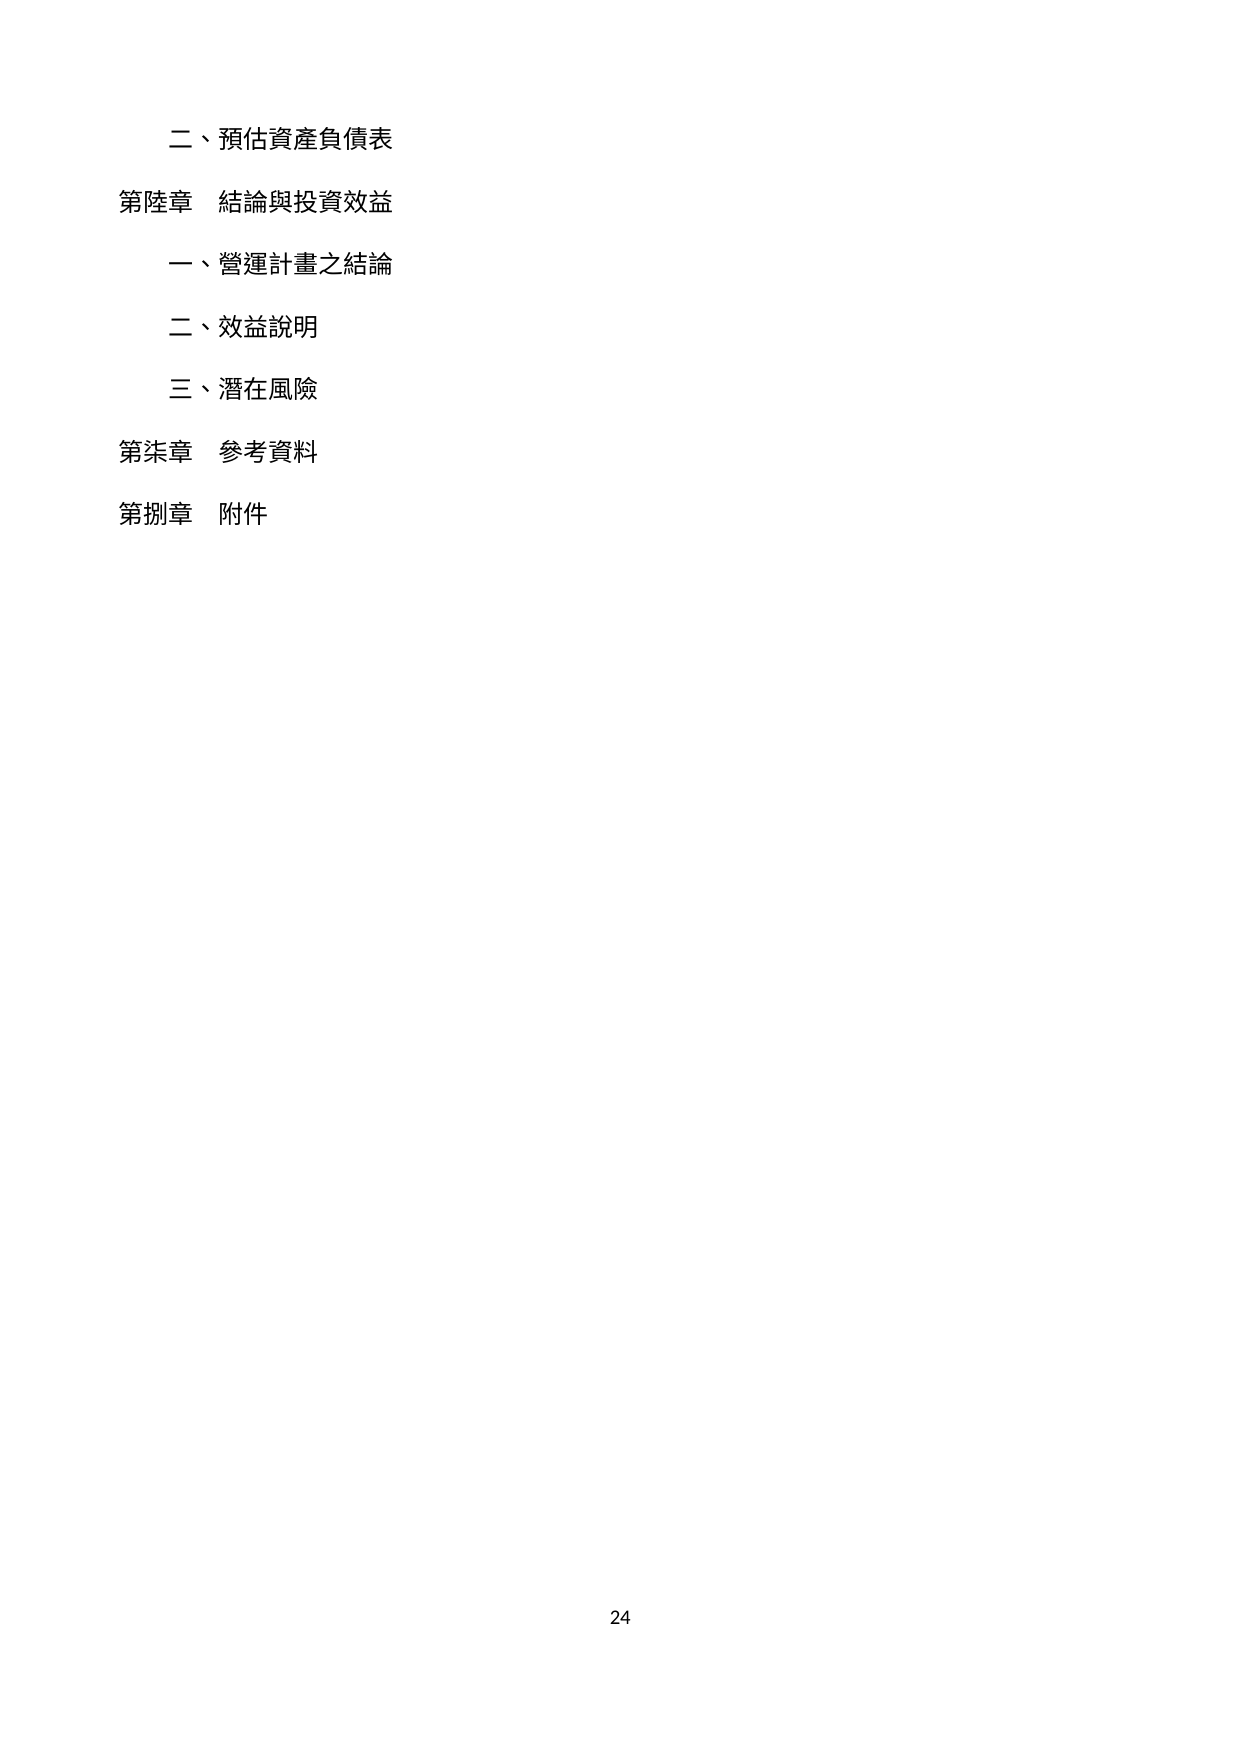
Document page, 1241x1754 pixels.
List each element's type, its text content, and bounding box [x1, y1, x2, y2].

text 第柒章 參考資料 [118, 409, 1122, 471]
text 第捌章 附件 [118, 471, 1122, 534]
text 一、營運計畫之結論 [168, 221, 1122, 284]
text 二、預估資產負債表 [168, 96, 1122, 159]
text 二、效益說明 [168, 284, 1122, 346]
text 三、潛在風險 [168, 346, 1122, 409]
text 第陸章 結論與投資效益 [118, 159, 1122, 221]
